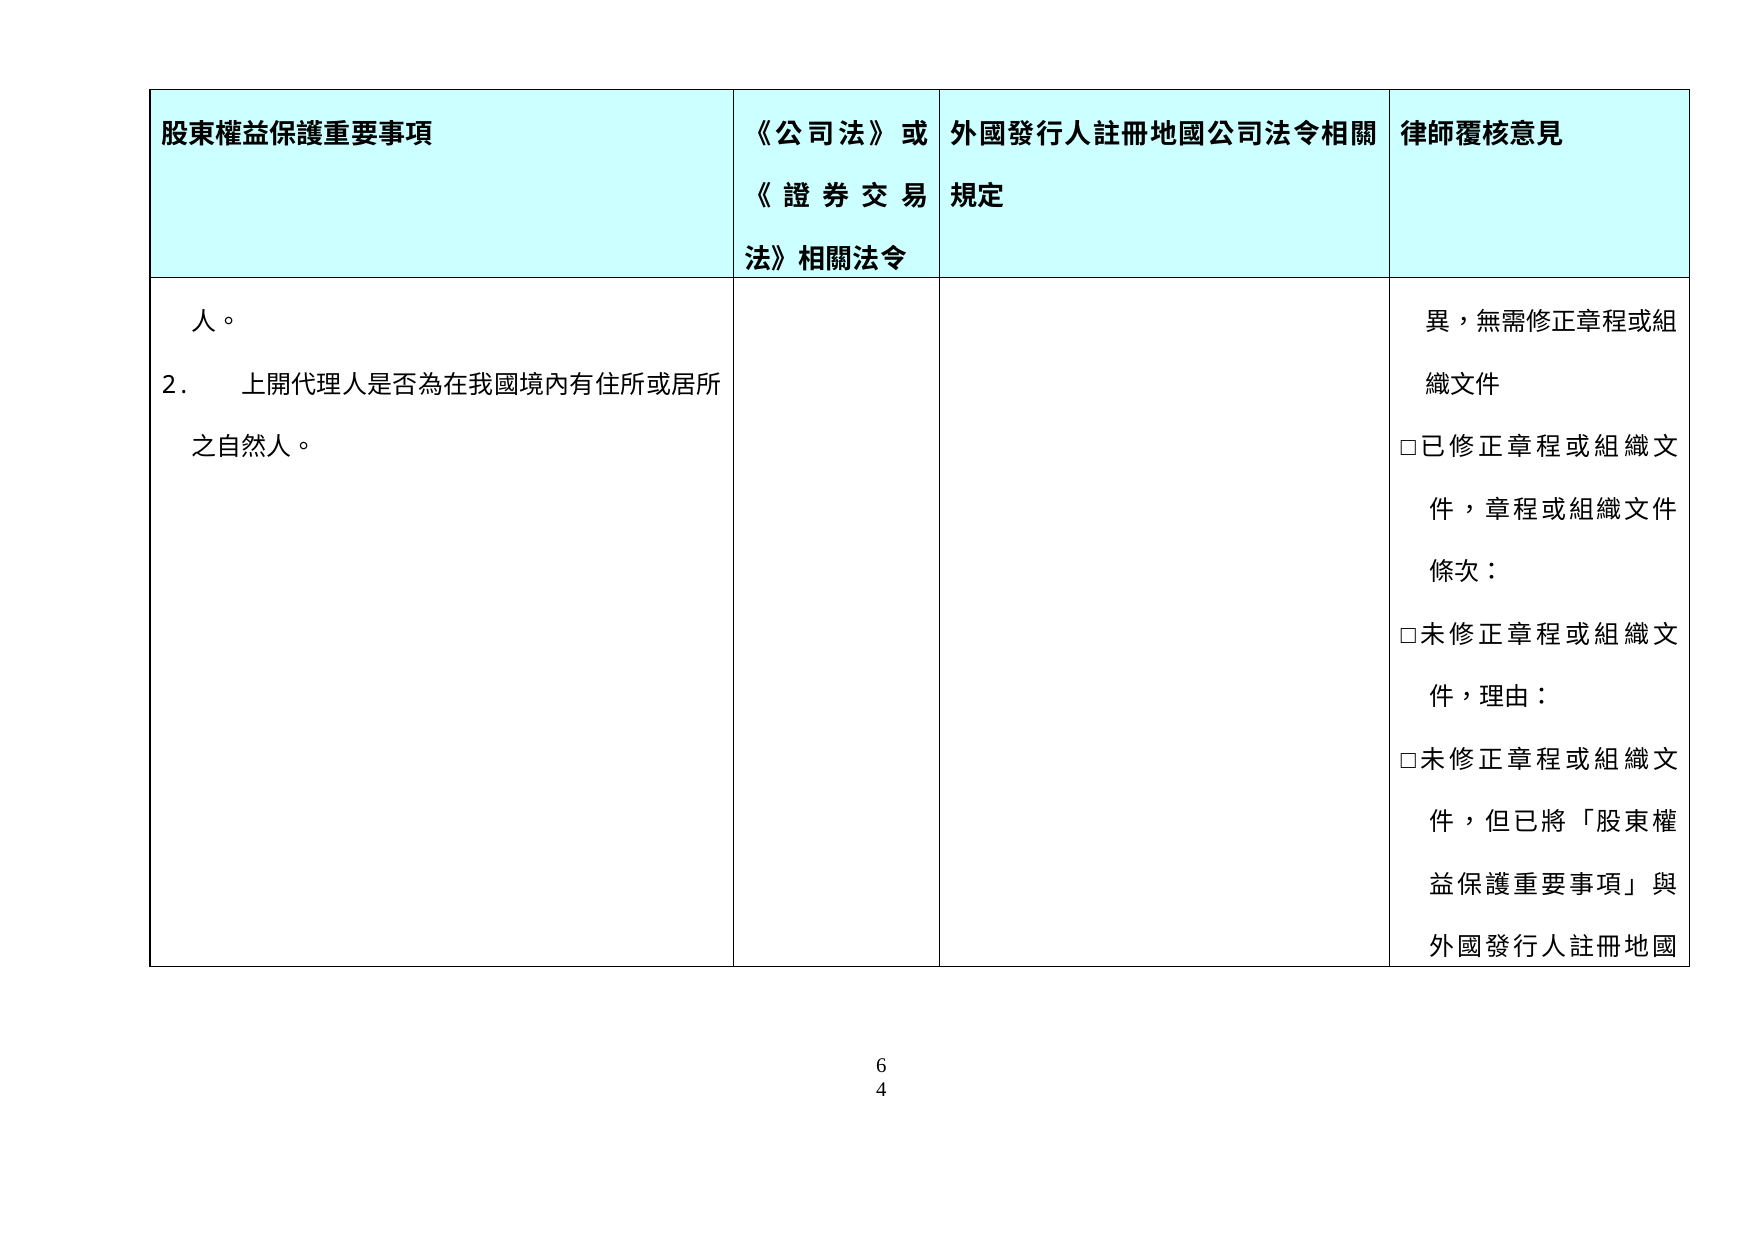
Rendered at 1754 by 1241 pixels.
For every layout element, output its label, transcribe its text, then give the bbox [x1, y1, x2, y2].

table_header 外國發行人註冊地國公司法令相關規定 [940, 90, 1389, 277]
table_header 《公司法》或《證券交易法》相關法令 [734, 90, 939, 277]
table_header 股東權益保護重要事項 [151, 90, 733, 277]
table_cell [734, 278, 939, 966]
table_header 律師覆核意見 [1390, 90, 1689, 277]
table_cell 是否依據我國證券交易法第165條之3規定，明定訴訟及非訴訟代理人為我國境內之負責人。 上開代理人是否為在我國境內有住所或居所之自然人。 [151, 278, 733, 966]
table_cell [940, 278, 1389, 966]
table_cell 異，無需修正章程或組織文件 □已修正章程或組織文件，章程或組織文件條次： □未修正章程或組織文件，理由： □未修正章程或組織文件，但已將「股東權益保護重要事項」與外國發行人註冊地國 [1390, 278, 1689, 966]
